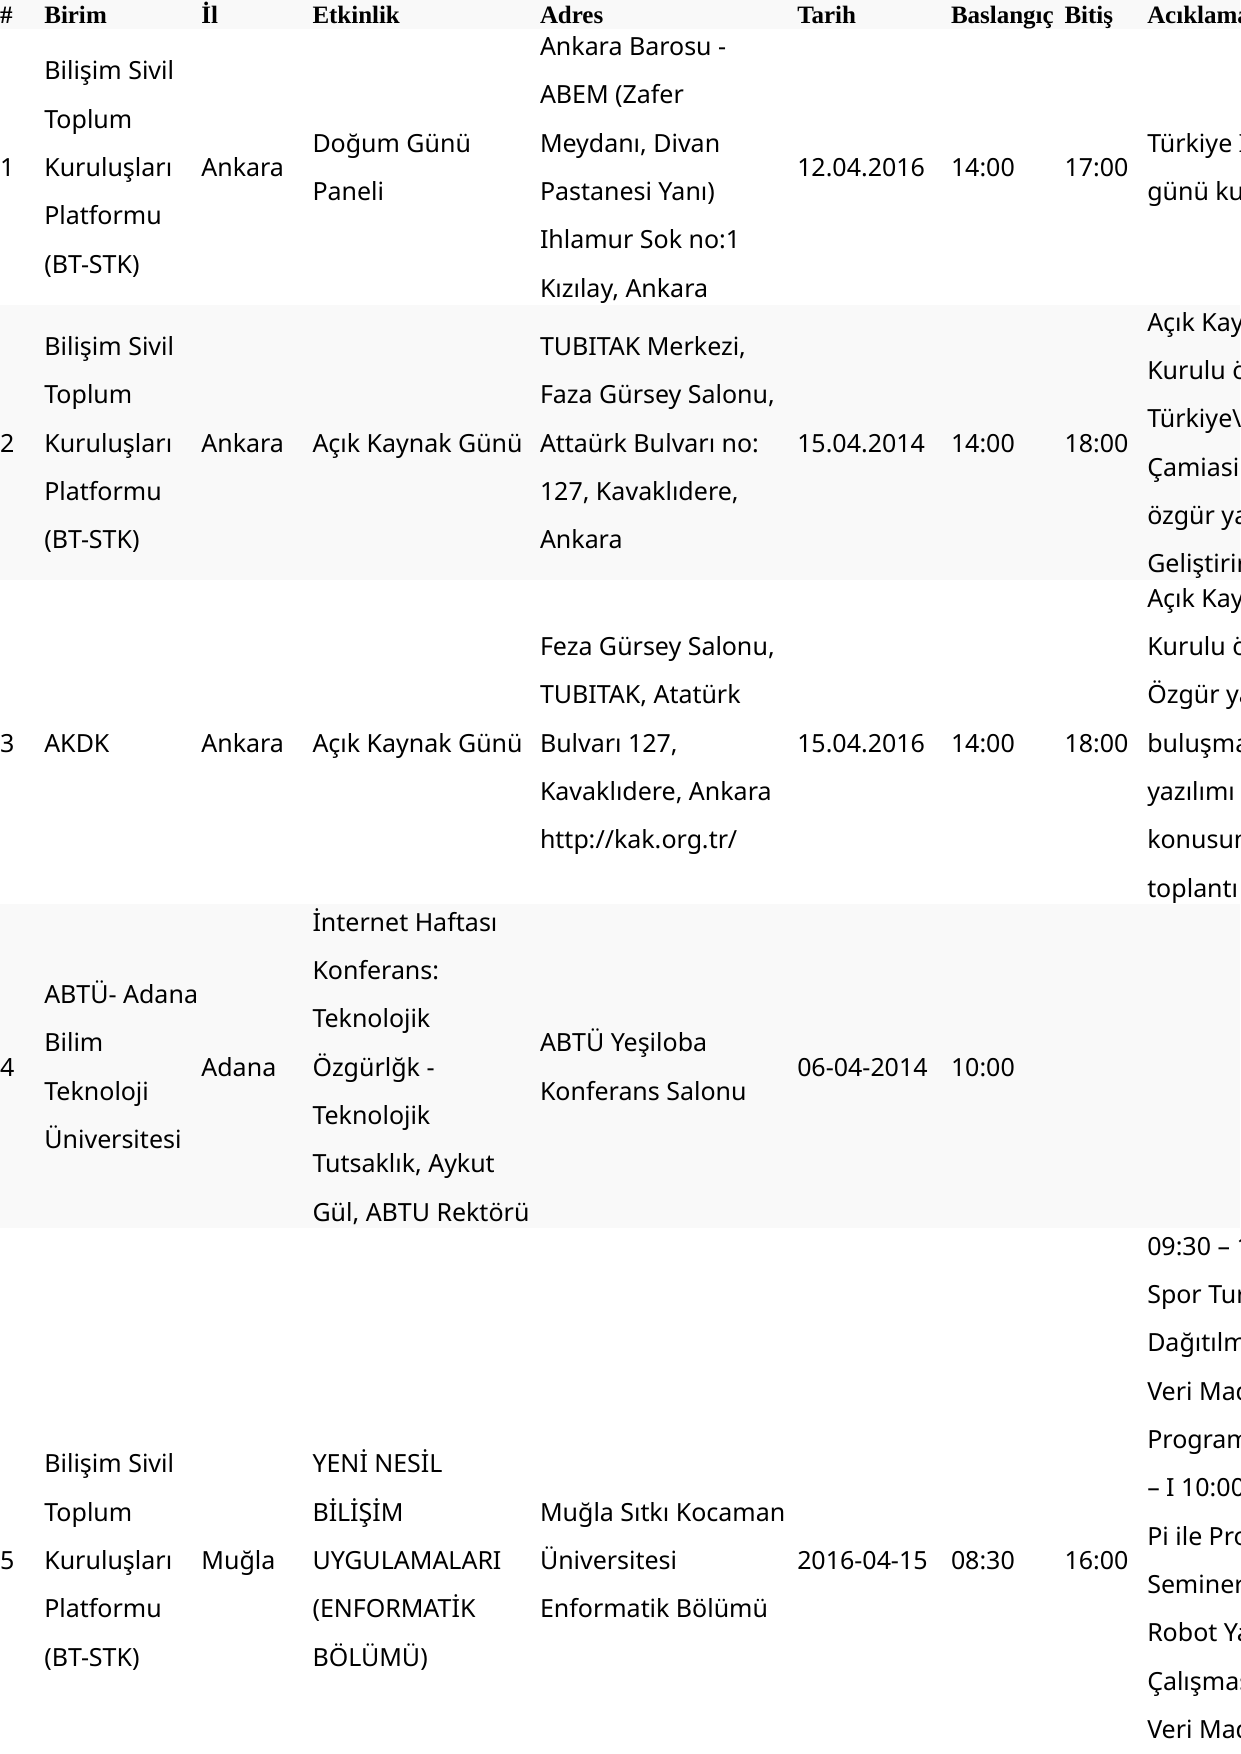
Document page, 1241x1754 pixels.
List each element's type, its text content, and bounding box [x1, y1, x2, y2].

table_header İl [201, 0, 312, 29]
table_header Adres [540, 0, 797, 29]
table_cell Açık Kaynak Günü [312, 580, 540, 904]
table_cell Bilişim Sivil Toplum Kuruluşları Platformu (BT-STK) [44, 29, 201, 304]
table_cell 17:00 [1064, 29, 1147, 304]
table_header Birim [44, 0, 201, 29]
table_cell Bilişim Sivil Toplum Kuruluşları Platformu (BT-STK) [44, 305, 201, 580]
table_header Bitiş [1064, 0, 1147, 29]
table_cell 06-04-2014 [797, 904, 951, 1228]
table_cell Ankara [201, 29, 312, 304]
table_cell 18:00 [1064, 305, 1147, 580]
table_cell 16:00 [1064, 1228, 1147, 1754]
table_header Tarih [797, 0, 951, 29]
table_cell 10:00 [951, 904, 1064, 1228]
table_cell Açık Kaynak Günü [312, 305, 540, 580]
table_cell 12.04.2016 [797, 29, 951, 304]
table_cell Muğla Sıtkı Kocaman Üniversitesi Enformatik Bölümü [540, 1228, 797, 1754]
table_cell Ankara [201, 305, 312, 580]
table_cell [1147, 904, 1240, 1228]
table_cell 14:00 [951, 29, 1064, 304]
table_cell AKDK [44, 580, 201, 904]
table_cell 08:30 [951, 1228, 1064, 1754]
table_cell 15.04.2016 [797, 580, 951, 904]
table_cell ABTÜ Yeşiloba Konferans Salonu [540, 904, 797, 1228]
table_cell 14:00 [951, 305, 1064, 580]
table_cell 5 [0, 1228, 44, 1754]
table_cell Türkiye İnternetin 23. yaş günü kutlması [1147, 29, 1240, 304]
table_cell İnternet Haftası Konferans: Teknolojik Özgürlğk - Teknolojik Tutsaklık, Aykut Gül, ABTU Rektörü [312, 904, 540, 1228]
table_cell TUBITAK Merkezi, Faza Gürsey Salonu, Attaürk Bulvarı no: 127, Kavaklıdere, Ankara [540, 305, 797, 580]
table_cell ABTÜ- Adana Bilim Teknoloji Üniversitesi [44, 904, 201, 1228]
table_cell 3 [0, 580, 44, 904]
table_cell 14:00 [951, 580, 1064, 904]
table_cell Adana [201, 904, 312, 1228]
table_cell 2016-04-15 [797, 1228, 951, 1754]
table_cell Ankara [201, 580, 312, 904]
table_cell [1064, 904, 1147, 1228]
table_header Etkinlik [312, 0, 540, 29]
table_cell 18:00 [1064, 580, 1147, 904]
table_cell YENİ NESİL BİLİŞİM UYGULAMALARI (ENFORMATİK BÖLÜMÜ) [312, 1228, 540, 1754]
table_cell 1 [0, 29, 44, 304]
table_cell Muğla [201, 1228, 312, 1754]
table_cell 2 [0, 305, 44, 580]
table_cell Ankara Barosu - ABEM (Zafer Meydanı, Divan Pastanesi Yanı) Ihlamur Sok no:1 Kızılay, Ankara [540, 29, 797, 304]
table_cell 15.04.2014 [797, 305, 951, 580]
table_header Baslangıç [951, 0, 1064, 29]
table_cell Açık Kaynak Danışma Kurulu öncülüğünde Türkiye\'deki Özgür Yazılım Çamiasinin buluşması ve özgür yazılımı naıl Geliştiririzi konuşması [1147, 305, 1240, 580]
table_cell 4 [0, 904, 44, 1228]
table_header # [0, 0, 44, 29]
table_cell Bilişim Sivil Toplum Kuruluşları Platformu (BT-STK) [44, 1228, 201, 1754]
table_header Acıklama [1147, 0, 1240, 29]
table_cell Açık Kaynak Danışma Kurulu öncülüğünde Özgür yazılım Camiasinin buluşma ve \"Özgür yazılımı Nasıl Geliştiririz\" konusunu tartıştığı bir toplantı [1147, 580, 1240, 904]
table_cell Doğum Günü Paneli [312, 29, 540, 304]
table_cell Feza Gürsey Salonu, TUBITAK, Atatürk Bulvarı 127, Kavaklıdere, Ankara http://kak.org.tr/ [540, 580, 797, 904]
table_cell 09:30 – 10:00 Açılış ve e-Spor Turnuva Ödüllerinin Dağıtılması 10:00 – 12:30 Veri Madenciliği ve R Programlama Dili Semineri – I 10:00 – 12:30 Raspberry Pi ile Programlama Semineri 13:30 – 16:00 Robot Yapıyoruz Atölye Çalışması 13:30 – 16:00 Veri Madenciliği ve R Programlama Dili Semineri – II 13:30 – 16:00 Oyunlaştırma Semineri [1147, 1228, 1240, 1754]
